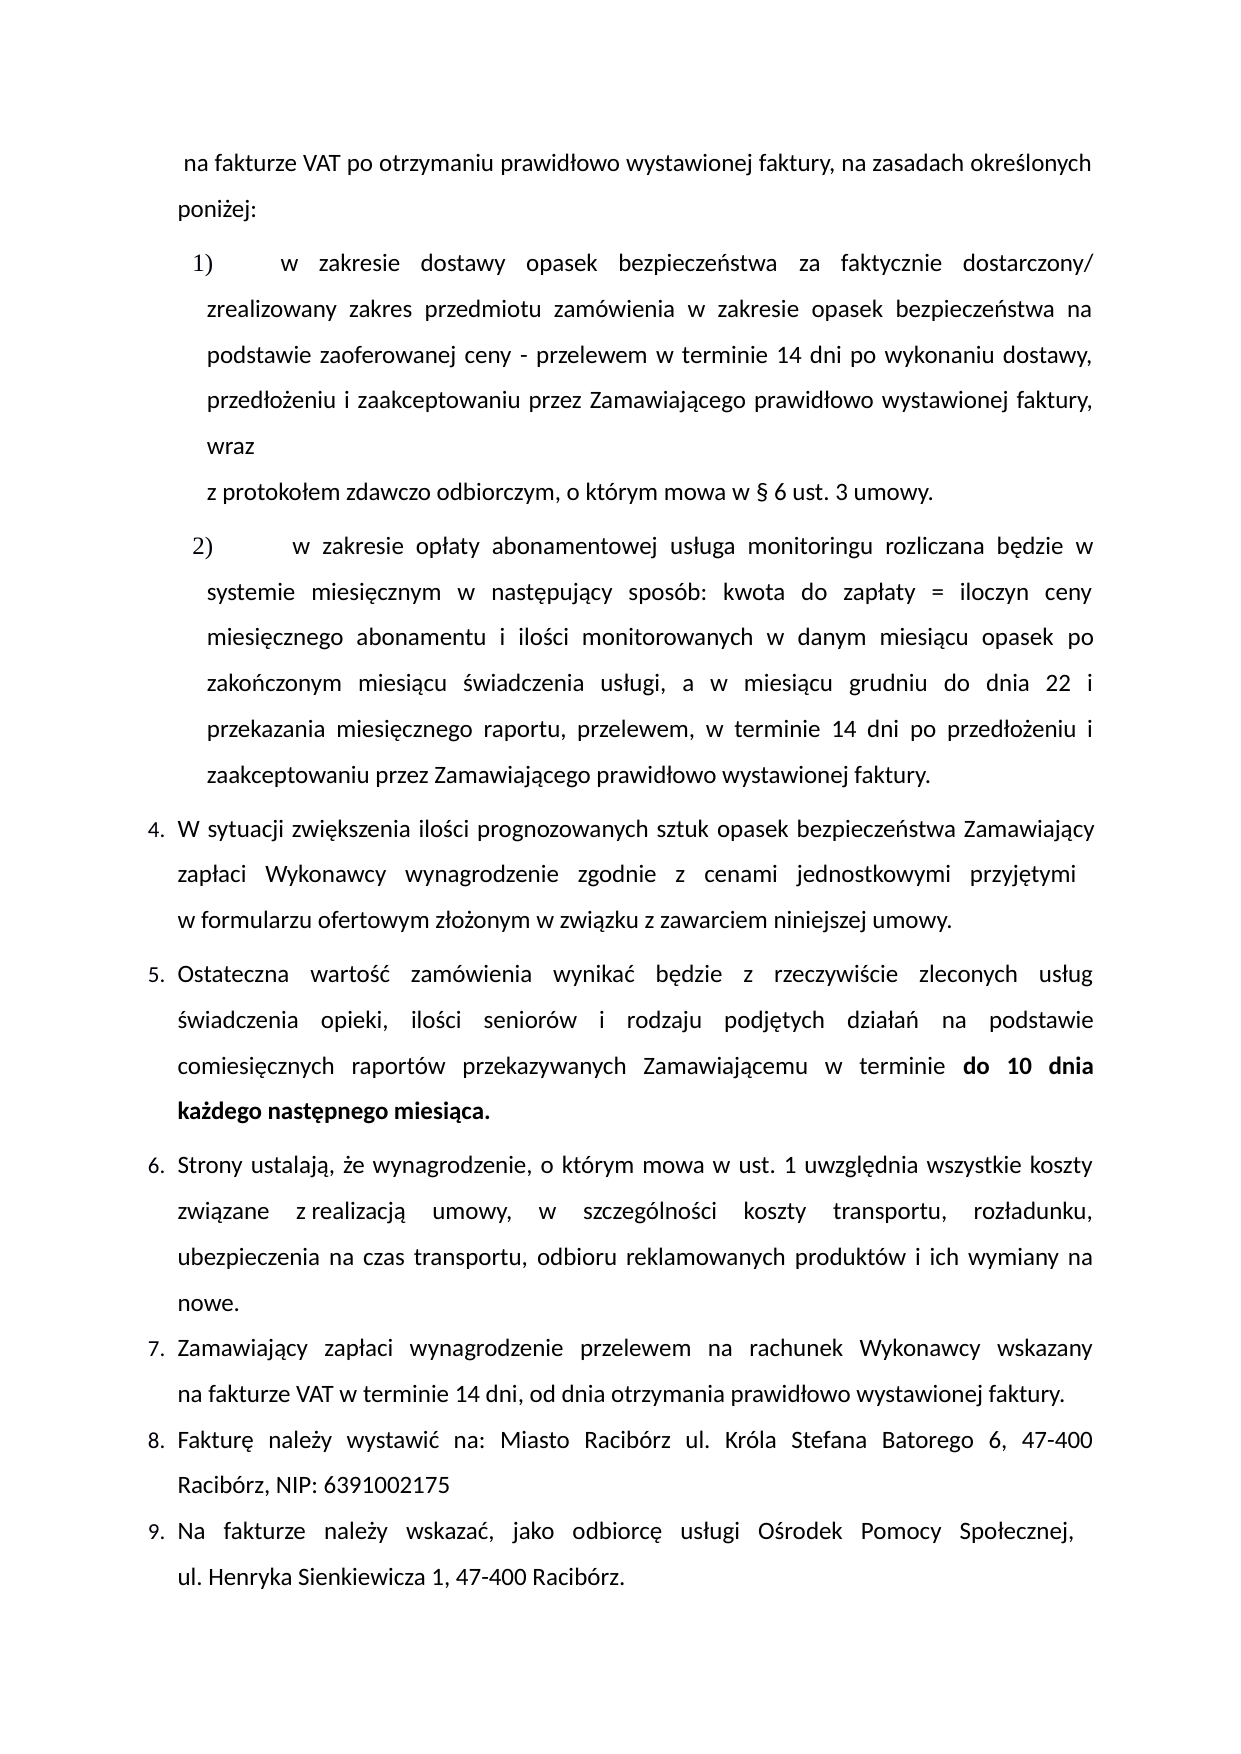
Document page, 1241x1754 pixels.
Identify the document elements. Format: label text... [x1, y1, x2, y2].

text na fakturze VAT po otrzymaniu prawidłowo wystawionej faktury, na zasadach określonych poniżej: [153, 148, 1094, 224]
list Na fakturze należy wskazać, jako odbiorcę usługi Ośrodek Pomocy Społecznej, ul. Henryka Sienkiewicza 1, 47-400 Racibórz. [148, 1515, 1094, 1592]
list Zamawiający zapłaci wynagrodzenie przelewem na rachunek Wykonawcy wskazany na fakturze VAT w terminie 14 dni, od dnia otrzymania prawidłowo wystawionej faktury. [148, 1332, 1094, 1409]
list Strony ustalają, że wynagrodzenie, o którym mowa w ust. 1 uwzględnia wszystkie koszty związane z realizacją umowy, w szczególności koszty transportu, rozładunku, ubezpieczenia na czas transportu, odbioru reklamowanych produktów i ich wymiany na nowe. [148, 1149, 1094, 1317]
list Ostateczna wartość zamówienia wynikać będzie z rzeczywiście zleconych usług świadczenia opieki, ilości seniorów i rodzaju podjętych działań na podstawie comiesięcznych raportów przekazywanych Zamawiającemu w terminie do 10 dnia każdego następnego miesiąca. [148, 958, 1094, 1126]
list w zakresie dostawy opasek bezpieczeństwa za faktycznie dostarczony/ zrealizowany zakres przedmiotu zamówienia w zakresie opasek bezpieczeństwa na podstawie zaoferowanej ceny - przelewem w terminie 14 dni po wykonaniu dostawy, przedłożeniu i zaakceptowaniu przez Zamawiającego prawidłowo wystawionej faktury, wraz z protokołem zdawczo odbiorczym, o którym mowa w § 6 ust. 3 umowy. [192, 247, 1094, 507]
list Fakturę należy wystawić na: Miasto Racibórz ul. Króla Stefana Batorego 6, 47-400 Racibórz, NIP: 6391002175 [148, 1424, 1094, 1500]
list W sytuacji zwiększenia ilości prognozowanych sztuk opasek bezpieczeństwa Zamawiający zapłaci Wykonawcy wynagrodzenie zgodnie z cenami jednostkowymi przyjętymi w formularzu ofertowym złożonym w związku z zawarciem niniejszej umowy. [148, 813, 1096, 935]
list w zakresie opłaty abonamentowej usługa monitoringu rozliczana będzie w systemie miesięcznym w następujący sposób: kwota do zapłaty = iloczyn ceny miesięcznego abonamentu i ilości monitorowanych w danym miesiącu opasek po zakończonym miesiącu świadczenia usługi, a w miesiącu grudniu do dnia 22 i przekazania miesięcznego raportu, przelewem, w terminie 14 dni po przedłożeniu i zaakceptowaniu przez Zamawiającego prawidłowo wystawionej faktury. [192, 530, 1094, 789]
